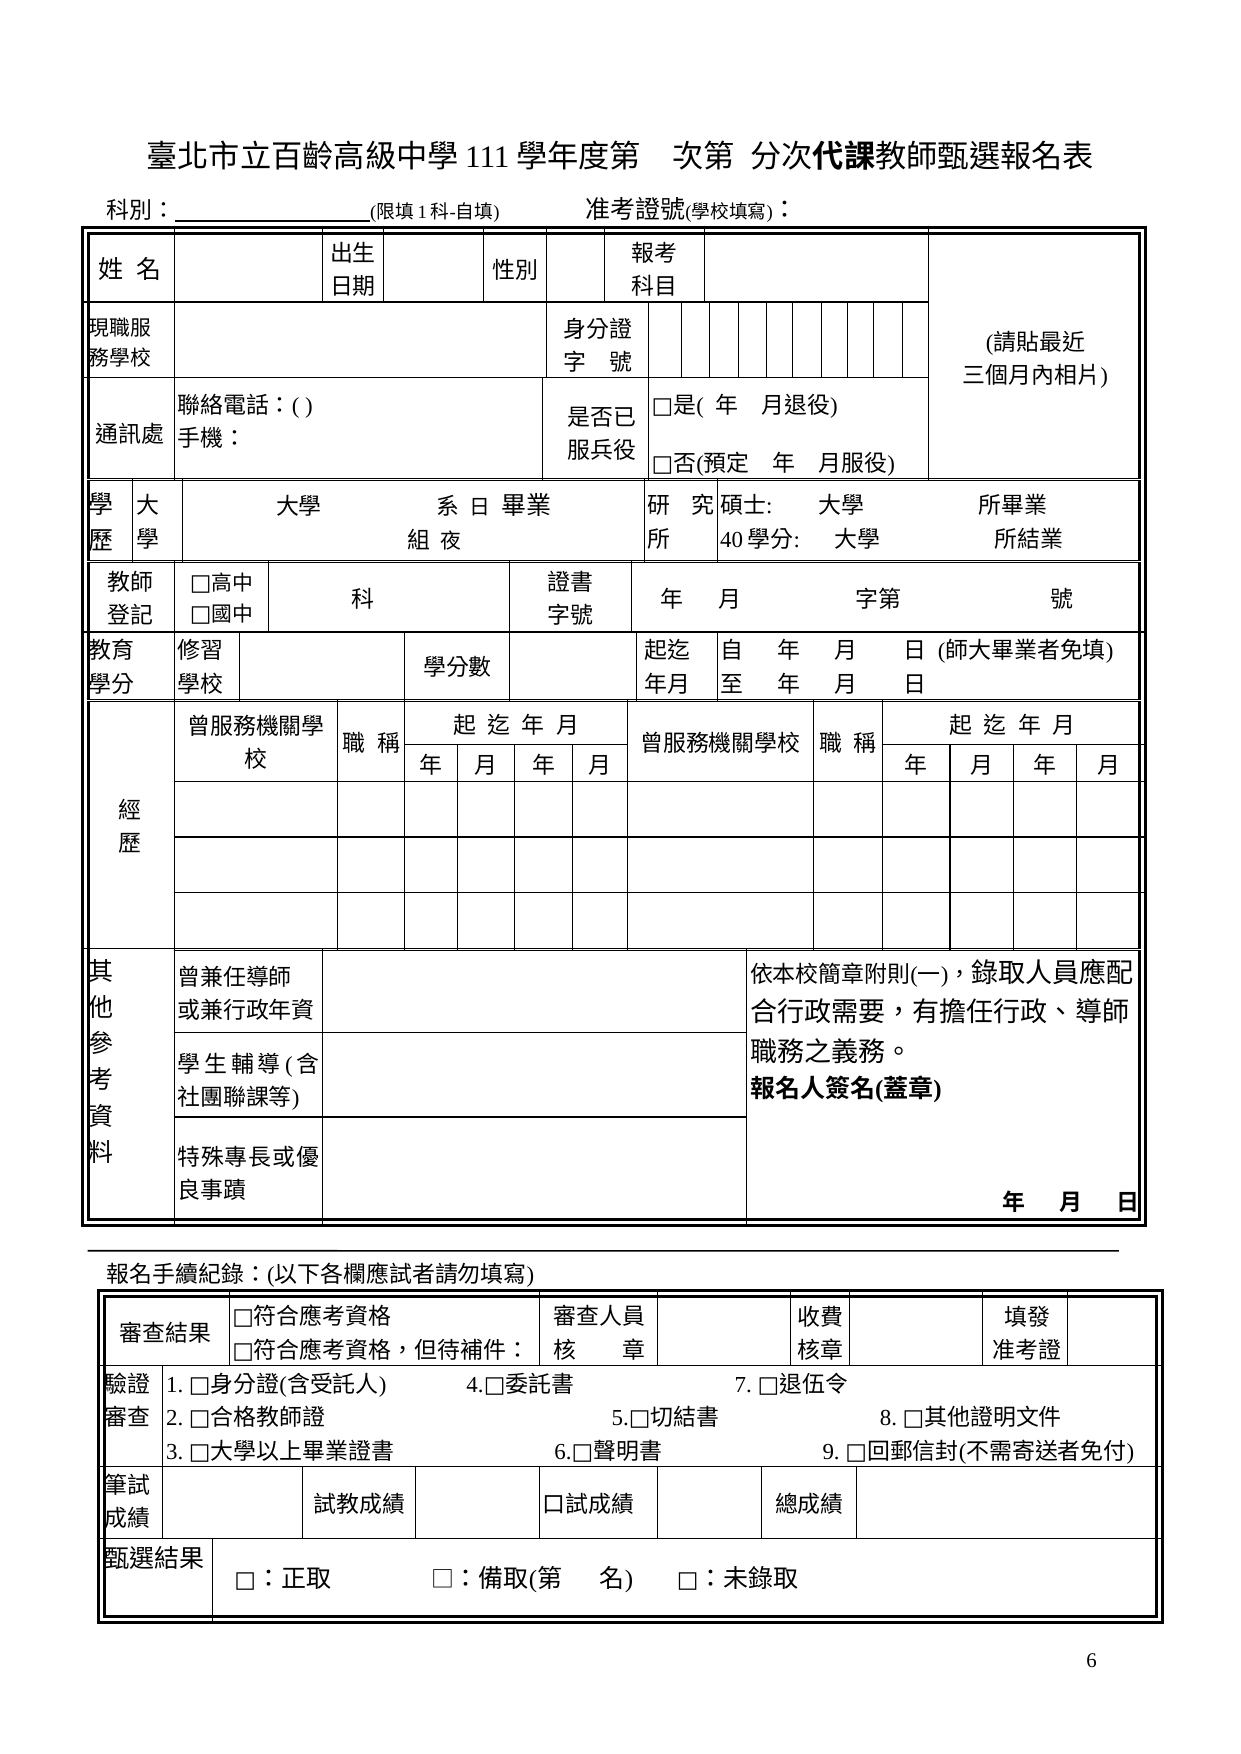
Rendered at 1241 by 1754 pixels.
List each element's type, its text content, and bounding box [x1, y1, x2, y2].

table_cell [903, 303, 928, 377]
table_cell [338, 782, 404, 836]
table_cell [628, 893, 813, 948]
table_cell [175, 782, 337, 836]
table_cell 驗證審查 [106, 1366, 162, 1466]
table_cell [628, 782, 813, 836]
table_cell □：正取 □：備取(第 名) □：未錄取 [213, 1539, 1155, 1615]
text 報名手續紀錄：(以下各欄應試者請勿填寫) [106, 1256, 1134, 1289]
table_cell [175, 303, 546, 377]
table_cell [710, 303, 738, 377]
table_header [175, 235, 322, 301]
table_header [705, 235, 928, 301]
table_cell [682, 303, 709, 377]
table_cell [874, 303, 902, 377]
table_cell 總成績 [762, 1467, 856, 1538]
table_cell 試教成績 [303, 1467, 415, 1538]
table_cell [1077, 893, 1138, 948]
table_cell 證書 字號 [510, 563, 631, 631]
table_header [850, 1298, 982, 1365]
table_cell [951, 893, 1013, 948]
table_cell 月 [951, 745, 1013, 781]
table_cell 學歷 [90, 481, 132, 560]
table_cell 起 迄 年 月 [883, 702, 1138, 744]
table_cell 大學 系 日 畢業 組 夜 [183, 481, 644, 560]
table_cell 年 [515, 745, 572, 781]
table_cell 年 [883, 745, 949, 781]
table_cell [951, 782, 1013, 836]
table_cell 身分證 字 號 [547, 303, 648, 377]
table_cell 職 稱 [814, 702, 882, 781]
table_cell 職 稱 [338, 702, 404, 781]
table_cell [857, 1467, 1155, 1538]
table_cell 研究所 [645, 481, 717, 560]
table_cell 月 [573, 745, 627, 781]
table_cell [814, 838, 882, 892]
table_cell [883, 893, 949, 948]
table_cell [323, 1033, 746, 1116]
table_cell 起 迄 年 月 [405, 702, 627, 744]
table_cell [822, 303, 847, 377]
table_cell 大學 [133, 481, 182, 560]
table_cell [458, 893, 514, 948]
table_cell [814, 782, 882, 836]
table_cell [323, 951, 746, 1032]
table_cell [573, 838, 627, 892]
table_cell 曾兼任導師 或兼行政年資 [175, 951, 322, 1032]
table_cell [458, 838, 514, 892]
table_cell [883, 782, 949, 836]
table_cell [458, 782, 514, 836]
table_cell □高中 □國中 [175, 563, 268, 631]
table_cell 學生輔導(含社團聯課等) [175, 1033, 322, 1116]
table_cell [739, 303, 766, 377]
table_cell 曾服務機關學校 [175, 702, 337, 781]
table_cell [323, 1118, 746, 1217]
table_cell [951, 838, 1013, 892]
table_cell □是( 年 月退役) □否(預定 年 月服役) [649, 378, 928, 478]
table_header [547, 235, 604, 301]
table_cell 依本校簡章附則(一)，錄取人員應配合行政需要，有擔任行政、導師職務之義務。 報名人簽名(蓋章) 年 月 日 [747, 951, 1138, 1217]
table_cell 月 [1077, 745, 1138, 781]
table_cell [175, 838, 337, 892]
table_header [1068, 1292, 1159, 1365]
table_cell [814, 893, 882, 948]
table_cell [573, 782, 627, 836]
table_cell 聯絡電話：( ) 手機： [175, 378, 542, 478]
table_cell [658, 1467, 761, 1538]
table_cell 其 他 參 考 資 料 [90, 949, 174, 1217]
table_cell [1014, 838, 1076, 892]
table_cell 科 [269, 563, 509, 631]
table_cell [416, 1467, 539, 1538]
table_cell [793, 303, 821, 377]
table_cell 是否已 服兵役 [543, 378, 648, 478]
table_cell [338, 893, 404, 948]
table_cell 碩士: 大學 所畢業 40學分: 大學 所結業 [718, 481, 1138, 560]
table_cell 學分數 [405, 633, 509, 699]
table_cell 年 [405, 745, 457, 781]
table_cell 年 月 字第 號 [632, 563, 1138, 631]
table_cell 曾服務機關學校 [628, 702, 813, 781]
table_cell [767, 303, 792, 377]
table_header 審查結果 [101, 1292, 229, 1365]
table_header 填發 准考證 [983, 1298, 1067, 1365]
table_header [1068, 1298, 1155, 1365]
table_cell [510, 633, 636, 699]
table_cell [405, 782, 457, 836]
table_cell [1077, 782, 1138, 836]
table_cell [515, 782, 572, 836]
table_cell [175, 893, 337, 948]
table_cell [628, 838, 813, 892]
table_cell [1014, 782, 1076, 836]
table_cell 經 歷 [90, 702, 174, 948]
table_cell 起迄 年月 [637, 633, 717, 699]
table_cell [649, 303, 681, 377]
table_cell [883, 838, 949, 892]
table_cell 現職服 務學校 [90, 303, 174, 377]
table_header (請貼最近 三個月內相片) [929, 229, 1142, 478]
table_header 姓 名 [86, 229, 174, 301]
table_cell [848, 303, 873, 377]
text 臺北市立百齡高級中學111學年度第 次第 分次代課教師甄選報名表 [106, 132, 1134, 177]
table_header 報考 科目 [605, 235, 704, 301]
table_cell [163, 1467, 302, 1538]
table_cell 1. □身分證(含受託人) 4.□委託書 7. □退伍令 2. □合格教師證 5.□切結書 8. □其他證明文件 3. □大學以上畢業證書 6.□聲明書 9. □回郵信封(不需寄送者免付) [163, 1366, 1155, 1466]
table_header 性別 [484, 235, 546, 301]
table_header □符合應考資格 □符合應考資格，但待補件： [230, 1298, 539, 1365]
table_cell 教師 登記 [90, 563, 174, 631]
table_cell [1077, 838, 1138, 892]
table_header [384, 235, 483, 301]
text 科別： (限填1科-自填) 准考證號(學校填寫)： [106, 189, 1134, 226]
table_cell 特殊專長或優良事蹟 [175, 1118, 322, 1217]
table_cell [405, 893, 457, 948]
table_header 收費核章 [791, 1298, 849, 1365]
table_header 審查人員 核 章 [540, 1298, 657, 1365]
table_cell [515, 838, 572, 892]
table_cell 修習 學校 [175, 633, 239, 699]
table_header [658, 1298, 790, 1365]
table_cell [405, 838, 457, 892]
table_cell 自 年 月 日 (師大畢業者免填) 至 年 月 日 [718, 633, 1138, 699]
table_cell 筆試成績 [106, 1467, 162, 1538]
table_cell [573, 893, 627, 948]
table_cell [515, 893, 572, 948]
table_cell 月 [458, 745, 514, 781]
table_cell [1014, 893, 1076, 948]
table_cell 甄選結果 [106, 1539, 212, 1615]
table_cell 教育 學分 [90, 633, 174, 699]
table_cell 通訊處 [90, 378, 174, 478]
table_cell [338, 838, 404, 892]
table_cell 年 [1014, 745, 1076, 781]
table_cell [240, 633, 404, 699]
table_header 出生日期 [323, 235, 383, 301]
table_cell 口試成績 [540, 1467, 657, 1538]
